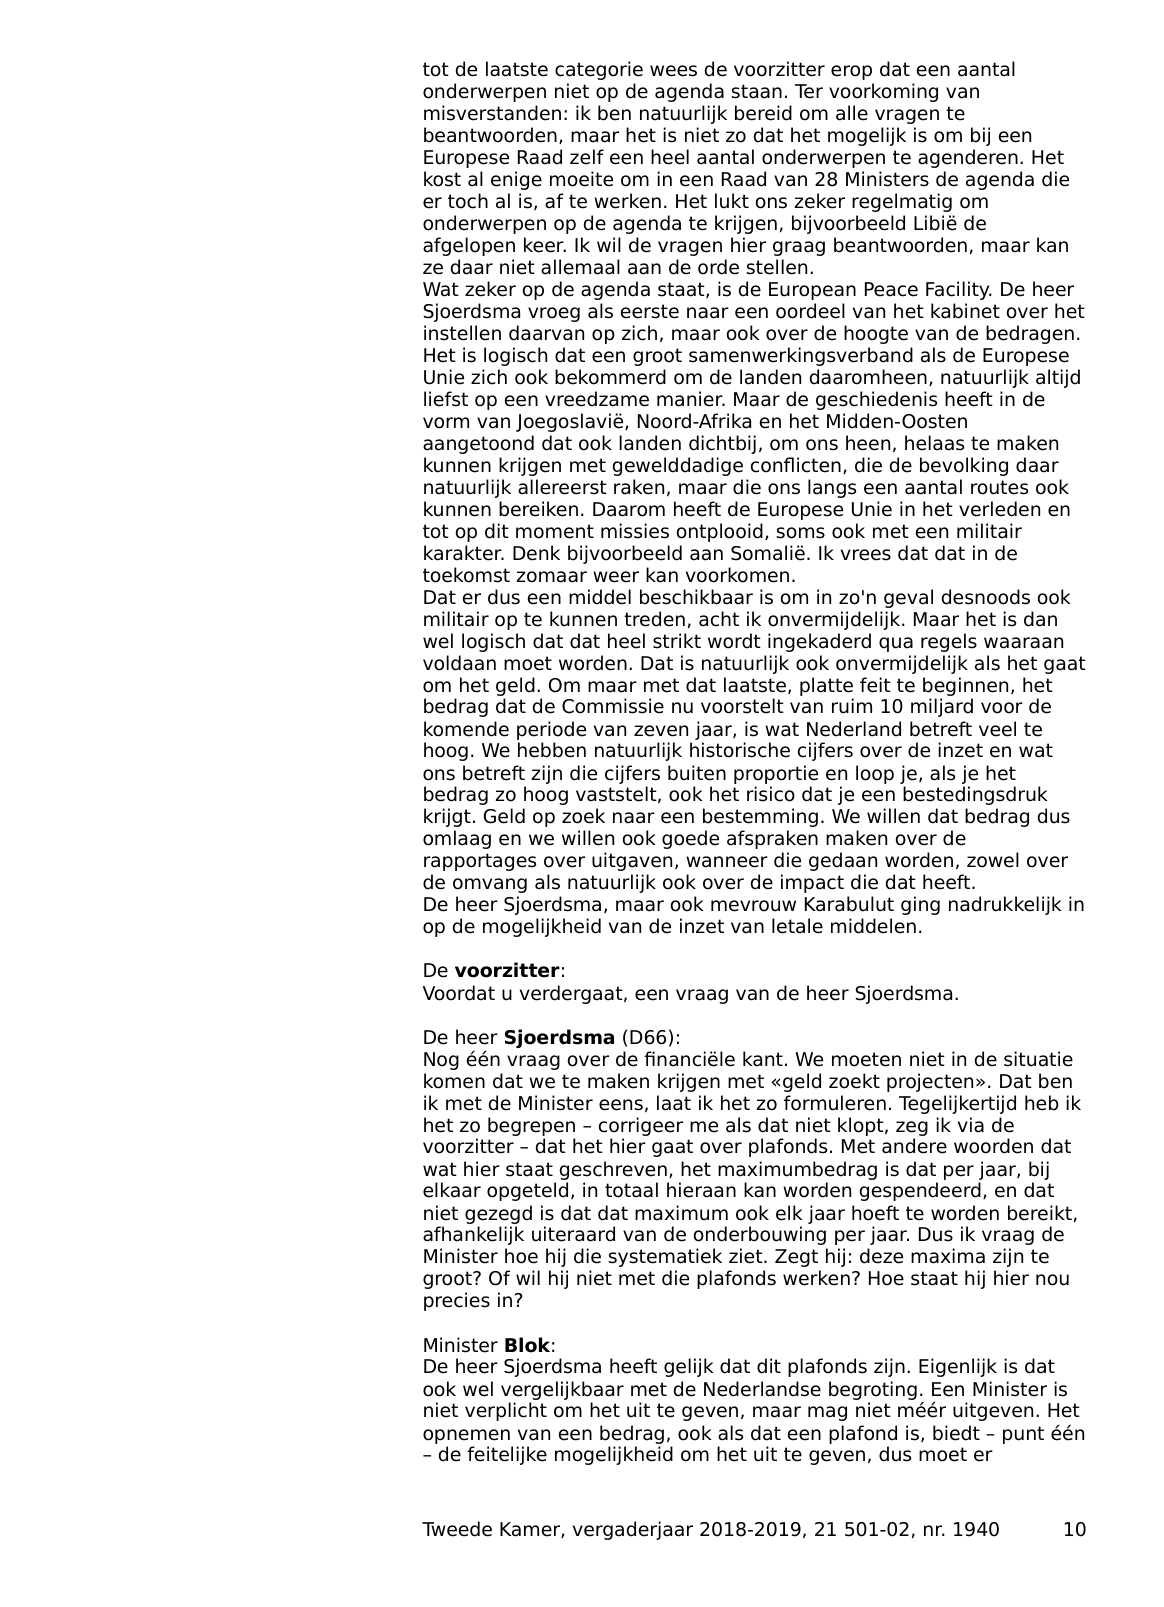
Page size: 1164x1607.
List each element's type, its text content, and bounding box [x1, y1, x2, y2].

text tot de laatste categorie wees de voorzitter erop dat een aantal onderwerpen niet op de agenda staan. Ter voorkoming van misverstanden: ik ben natuurlijk bereid om alle vragen te beantwoorden, maar het is niet zo dat het mogelijk is om bij een Europese Raad zelf een heel aantal onderwerpen te agenderen. Het kost al enige moeite om in een Raad van 28 Ministers de agenda die er toch al is, af te werken. Het lukt ons zeker regelmatig om onderwerpen op de agenda te krijgen, bijvoorbeeld Libië de afgelopen keer. Ik wil de vragen hier graag beantwoorden, maar kan ze daar niet allemaal aan de orde stellen. [422, 59, 1087, 279]
text Dat er dus een middel beschikbaar is om in zo'n geval desnoods ook militair op te kunnen treden, acht ik onvermijdelijk. Maar het is dan wel logisch dat dat heel strikt wordt ingekaderd qua regels waaraan voldaan moet worden. Dat is natuurlijk ook onvermijdelijk als het gaat om het geld. Om maar met dat laatste, platte feit te beginnen, het bedrag dat de Commissie nu voorstelt van ruim 10 miljard voor de komende periode van zeven jaar, is wat Nederland betreft veel te hoog. We hebben natuurlijk historische cijfers over de inzet en wat ons betreft zijn die cijfers buiten proportie en loop je, als je het bedrag zo hoog vaststelt, ook het risico dat je een bestedingsdruk krijgt. Geld op zoek naar een bestemming. We willen dat bedrag dus omlaag en we willen ook goede afspraken maken over de rapportages over uitgaven, wanneer die gedaan worden, zowel over de omvang als natuurlijk ook over de impact die dat heeft. [422, 587, 1087, 894]
text Wat zeker op de agenda staat, is de European Peace Facility. De heer Sjoerdsma vroeg als eerste naar een oordeel van het kabinet over het instellen daarvan op zich, maar ook over de hoogte van de bedragen. Het is logisch dat een groot samenwerkingsverband als de Europese Unie zich ook bekommerd om de landen daaromheen, natuurlijk altijd liefst op een vreedzame manier. Maar de geschiedenis heeft in de vorm van Joegoslavië, Noord-Afrika en het Midden-Oosten aangetoond dat ook landen dichtbij, om ons heen, helaas te maken kunnen krijgen met gewelddadige conflicten, die de bevolking daar natuurlijk allereerst raken, maar die ons langs een aantal routes ook kunnen bereiken. Daarom heeft de Europese Unie in het verleden en tot op dit moment missies ontplooid, soms ook met een militair karakter. Denk bijvoorbeeld aan Somalië. Ik vrees dat dat in de toekomst zomaar weer kan voorkomen. [422, 279, 1087, 587]
text Voordat u verdergaat, een vraag van de heer Sjoerdsma. [422, 982, 1087, 1004]
text De heer Sjoerdsma heeft gelijk dat dit plafonds zijn. Eigenlijk is dat ook wel vergelijkbaar met de Nederlandse begroting. Een Minister is niet verplicht om het uit te geven, maar mag niet méér uitgeven. Het opnemen van een bedrag, ook als dat een plafond is, biedt – punt één – de feitelijke mogelijkheid om het uit te geven, dus moet er [422, 1356, 1087, 1466]
text De heer Sjoerdsma, maar ook mevrouw Karabulut ging nadrukkelijk in op de mogelijkheid van de inzet van letale middelen. [422, 894, 1087, 938]
text De voorzitter: [422, 960, 1087, 982]
text Nog één vraag over de financiële kant. We moeten niet in de situatie komen dat we te maken krijgen met «geld zoekt projecten». Dat ben ik met de Minister eens, laat ik het zo formuleren. Tegelijkertijd heb ik het zo begrepen – corrigeer me als dat niet klopt, zeg ik via de voorzitter – dat het hier gaat over plafonds. Met andere woorden dat wat hier staat geschreven, het maximumbedrag is dat per jaar, bij elkaar opgeteld, in totaal hieraan kan worden gespendeerd, en dat niet gezegd is dat dat maximum ook elk jaar hoeft te worden bereikt, afhankelijk uiteraard van de onderbouwing per jaar. Dus ik vraag de Minister hoe hij die systematiek ziet. Zegt hij: deze maxima zijn te groot? Of wil hij niet met die plafonds werken? Hoe staat hij hier nou precies in? [422, 1048, 1087, 1312]
text De heer Sjoerdsma (D66): [422, 1027, 1087, 1048]
text Minister Blok: [422, 1334, 1087, 1356]
